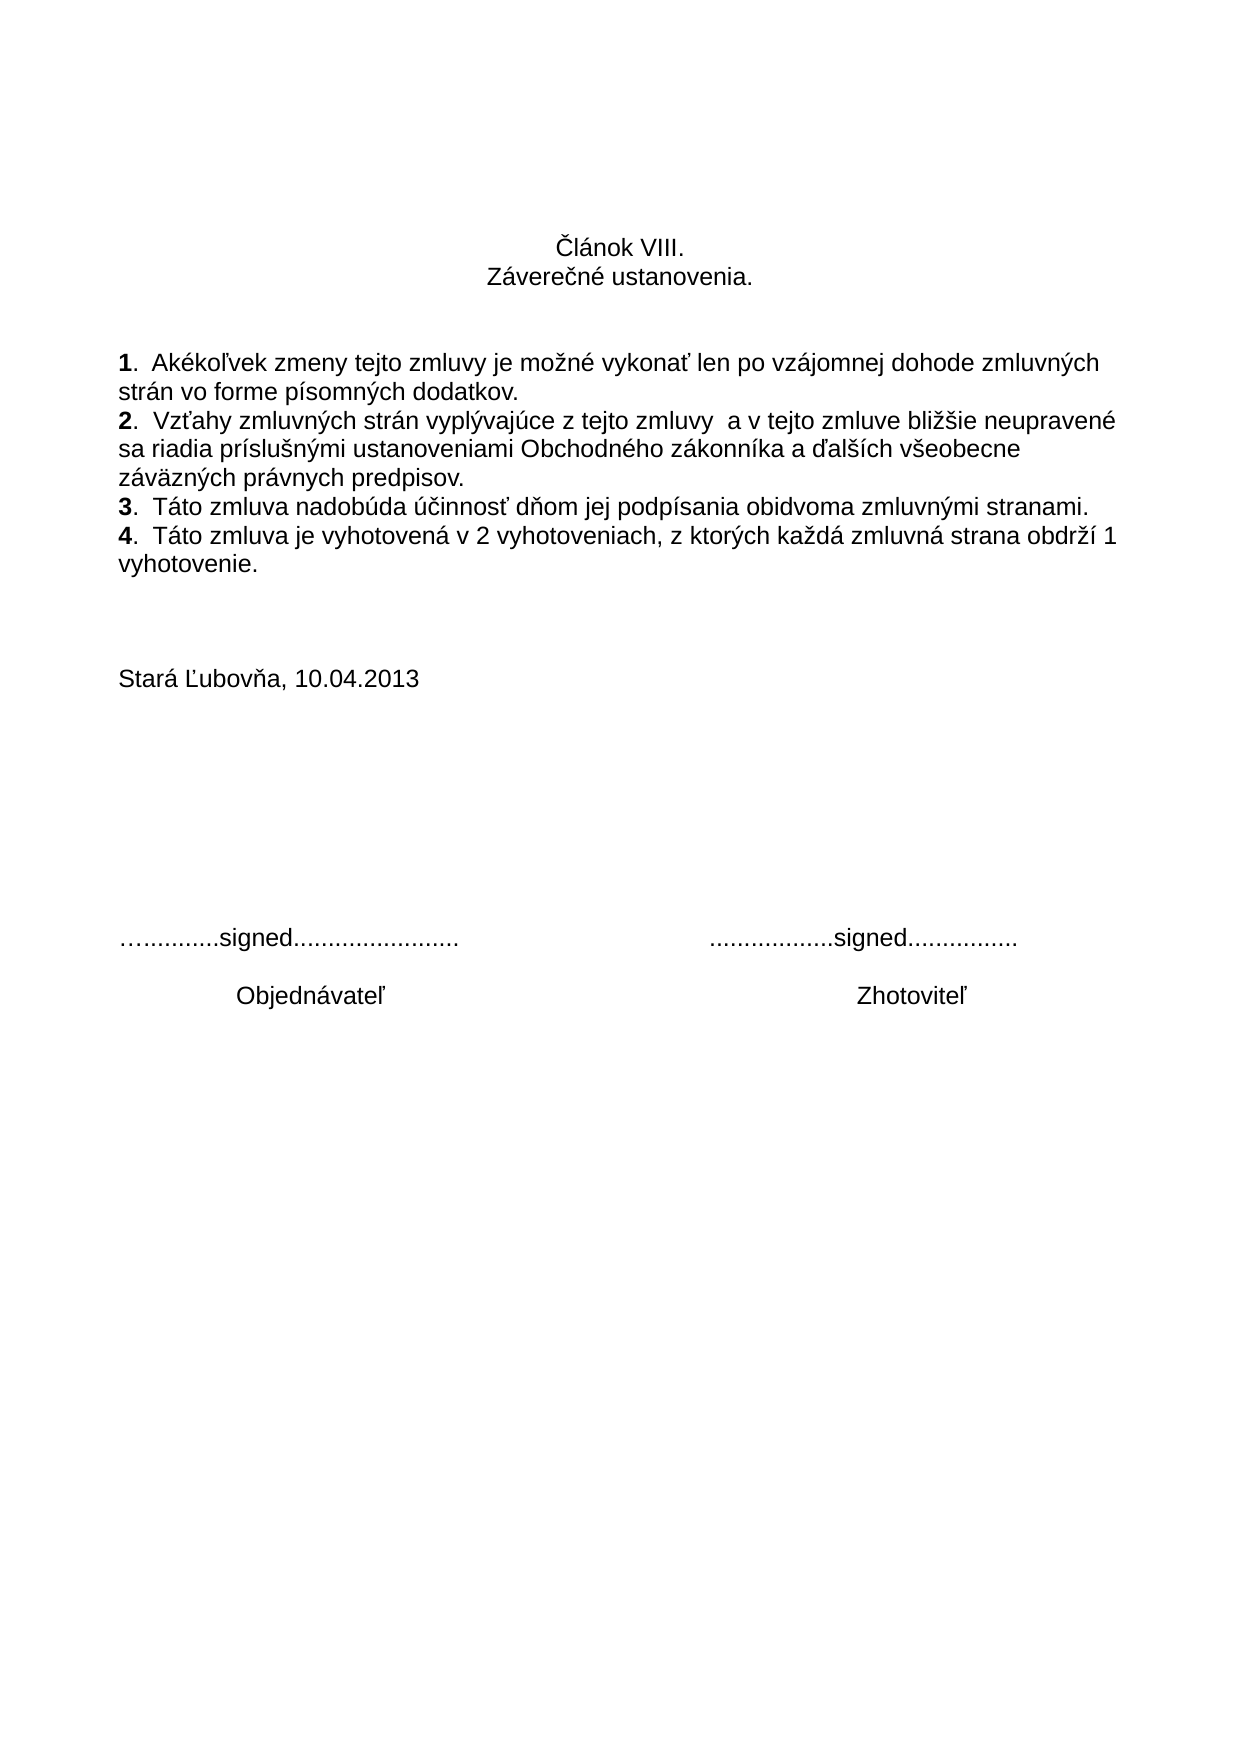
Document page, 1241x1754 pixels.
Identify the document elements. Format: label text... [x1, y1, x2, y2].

text Stará Ľubovňa, 10.04.2013 [118, 664, 1122, 693]
text Záverečné ustanovenia. [118, 262, 1122, 291]
text Objednávateľ Zhotoviteľ [118, 981, 1122, 1009]
text 1. Akékoľvek zmeny tejto zmluvy je možné vykonať len po vzájomnej dohode zmluvných strán vo forme písomných dodatkov. [118, 348, 1122, 406]
text 4. Táto zmluva je vyhotovená v 2 vyhotoveniach, z ktorých každá zmluvná strana obdrží 1 vyhotovenie. [118, 521, 1122, 578]
text 3. Táto zmluva nadobúda účinnosť dňom jej podpísania obidvoma zmluvnými stranami. [118, 492, 1122, 521]
text 2. Vzťahy zmluvných strán vyplývajúce z tejto zmluvy a v tejto zmluve bližšie neupravené sa riadia príslušnými ustanoveniami Obchodného zákonníka a ďalších všeobecne záväzných právnych predpisov. [118, 406, 1122, 492]
text Článok VIII. [118, 233, 1122, 262]
text …...........signed........................ ..................signed................ [118, 923, 1122, 952]
